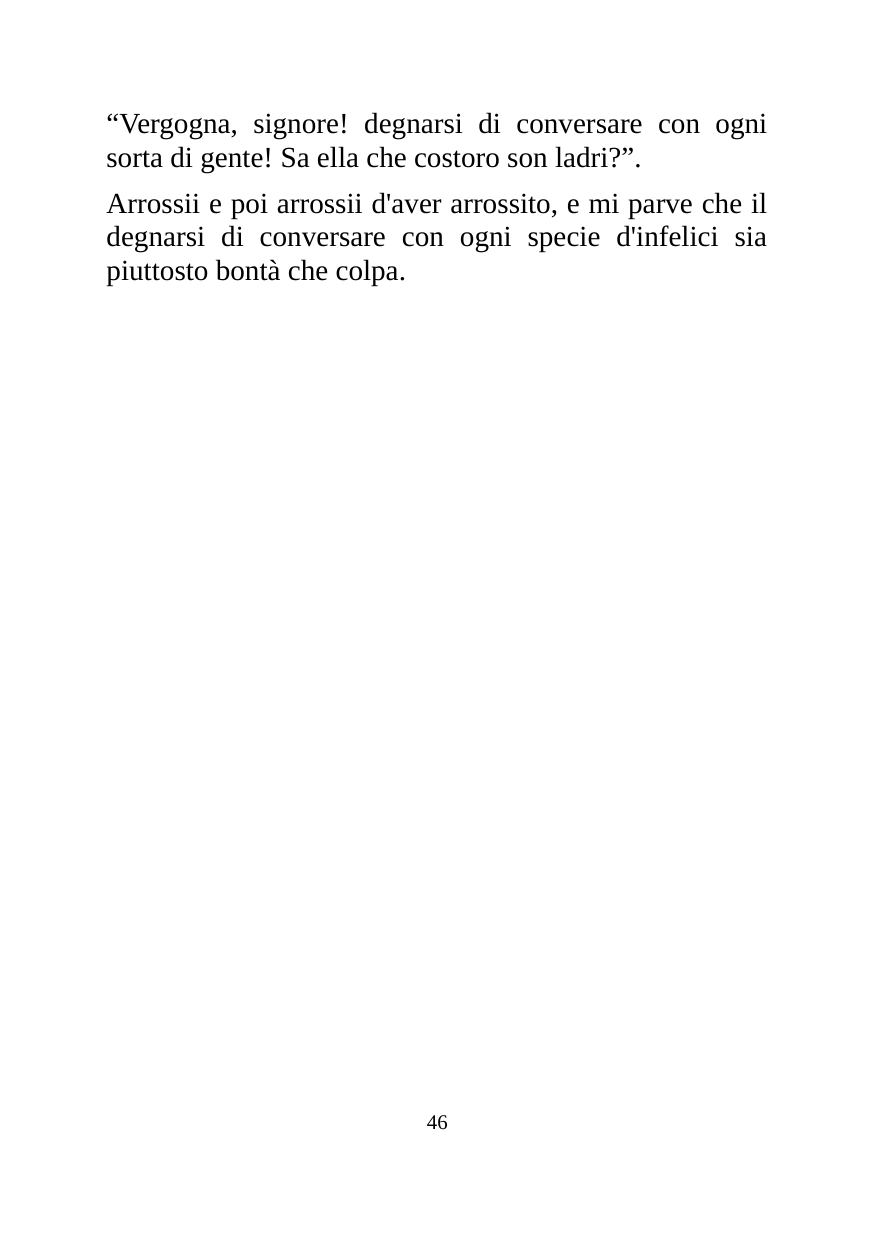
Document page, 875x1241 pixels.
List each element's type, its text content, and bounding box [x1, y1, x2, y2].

text “Vergogna, signore! degnarsi di conversare con ogni sorta di gente! Sa ella che costoro son ladri?”. [106, 106, 768, 173]
text Arrossii e poi arrossii d'aver arrossito, e mi parve che il degnarsi di conversare con ogni specie d'infelici sia piuttosto bontà che colpa. [106, 186, 768, 286]
